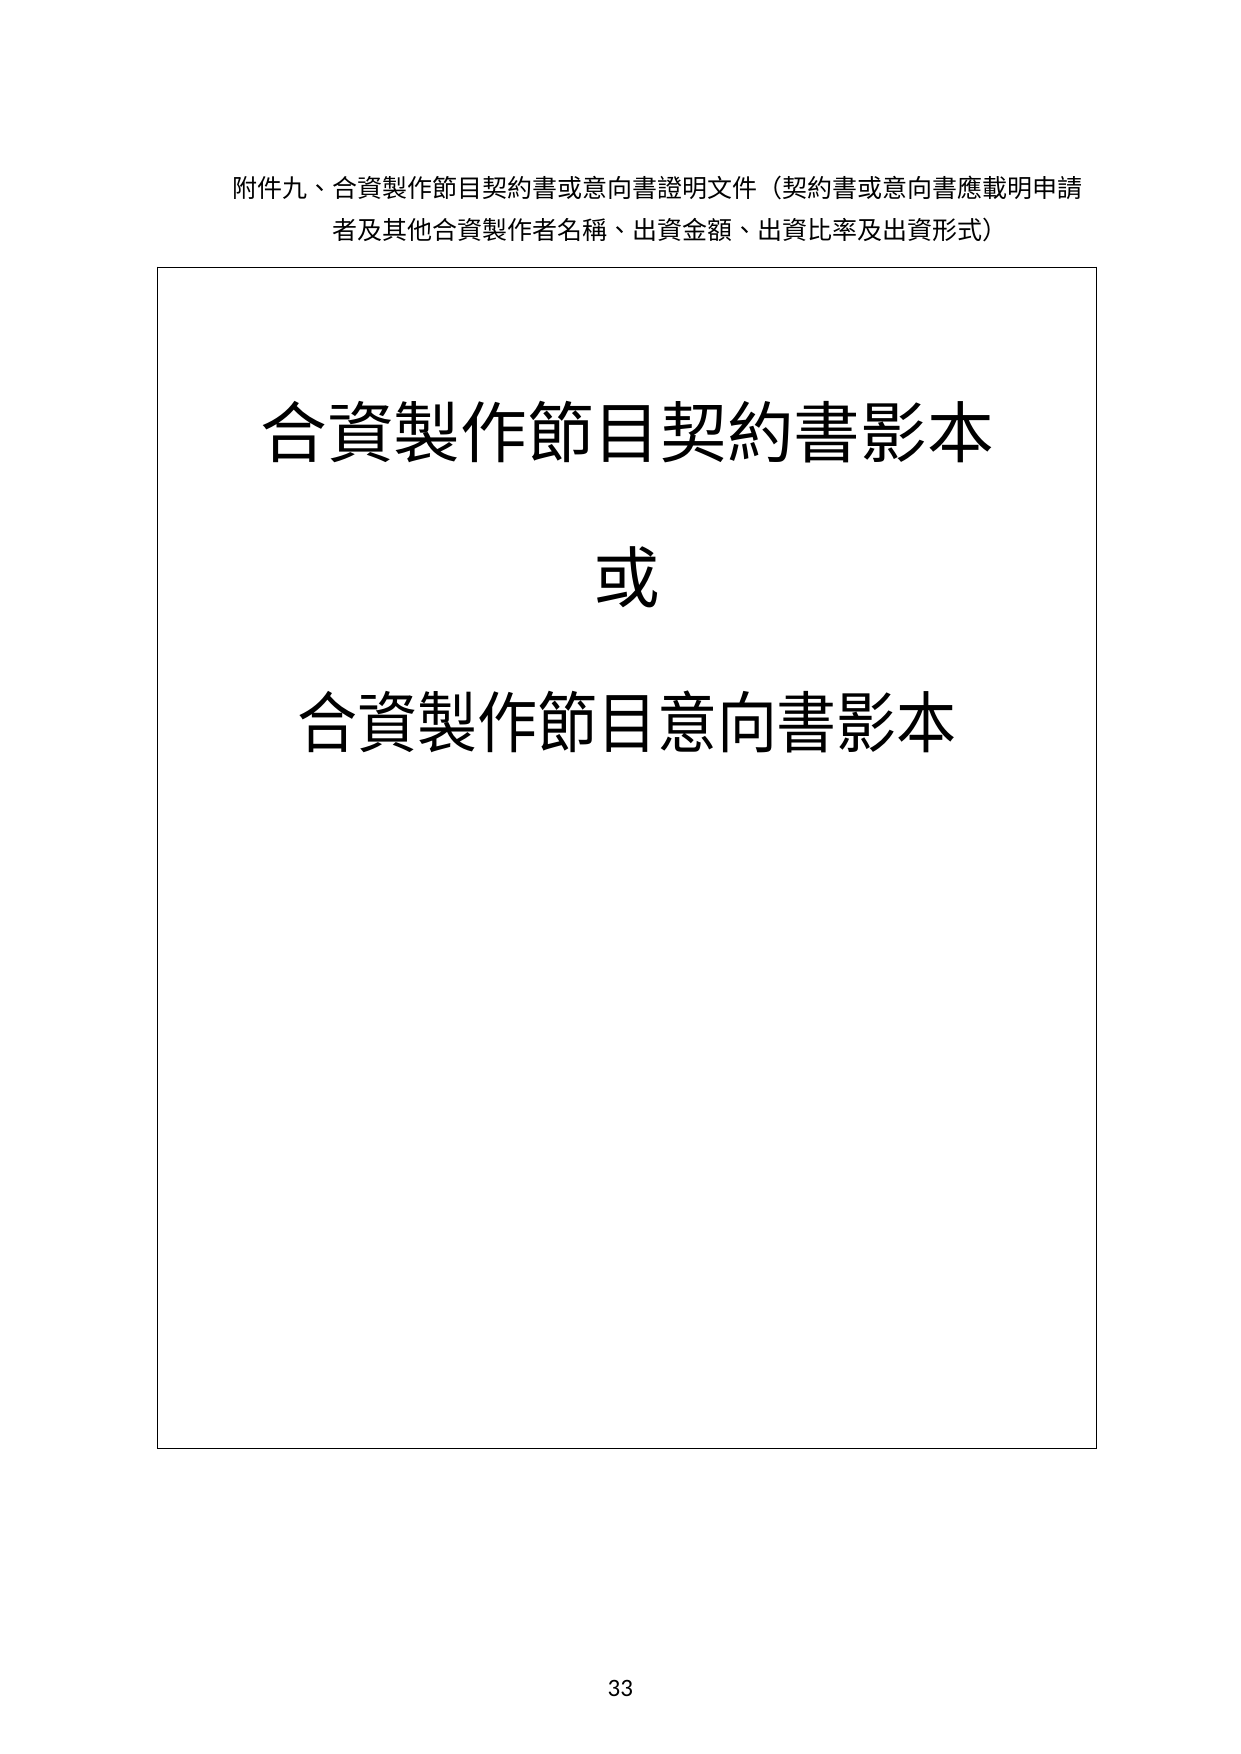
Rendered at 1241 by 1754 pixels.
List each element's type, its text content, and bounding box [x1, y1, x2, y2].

text 附件九、合資製作節目契約書或意向書證明文件（契約書或意向書應載明申請者及其他合資製作者名稱、出資金額、出資比率及出資形式） [233, 164, 1083, 248]
table_header 合資製作節目契約書影本 或 合資製作節目意向書影本 [158, 268, 1096, 1448]
